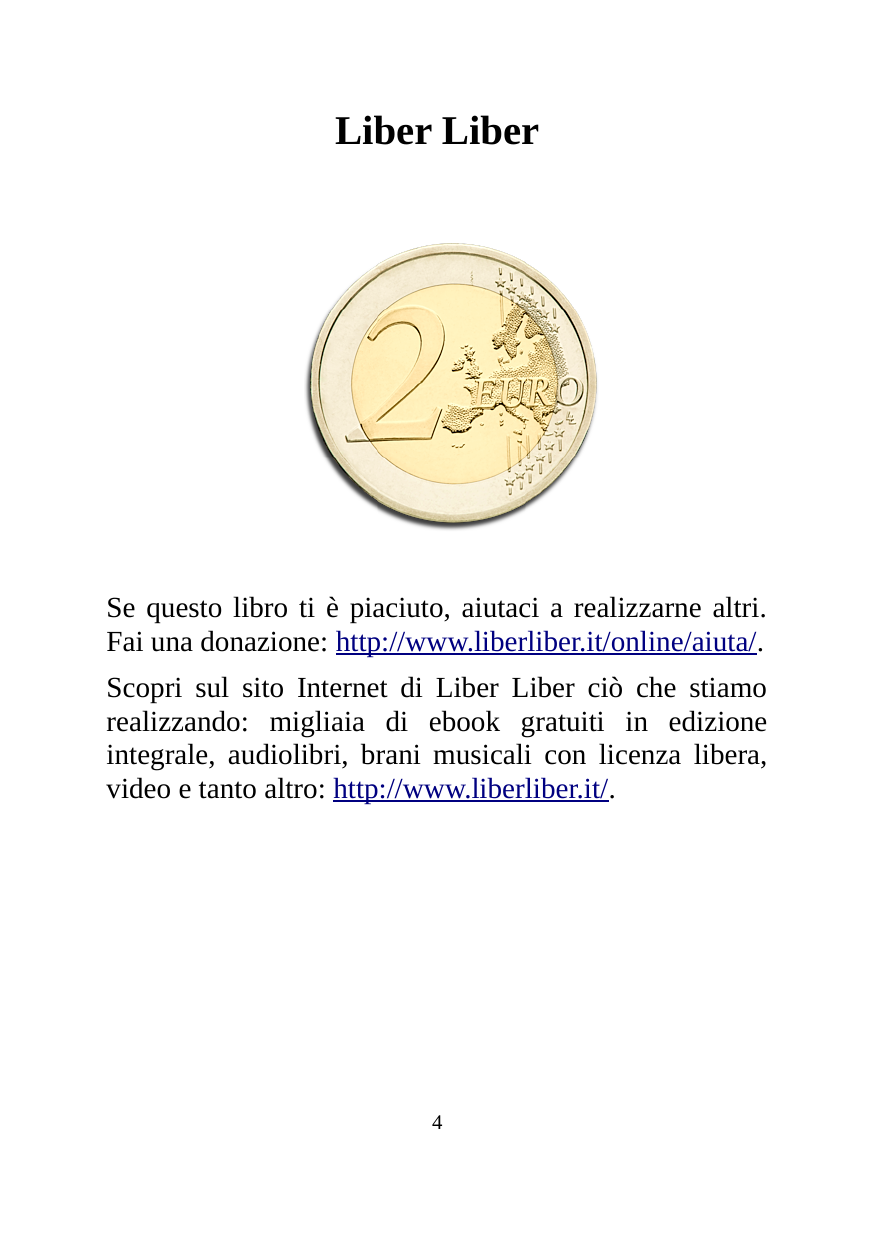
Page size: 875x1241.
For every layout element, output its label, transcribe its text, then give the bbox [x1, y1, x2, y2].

text Scopri sul sito Internet di Liber Liber ciò che stiamo realizzando: migliaia di ebook gratuiti in edizione integrale, audiolibri, brani musicali con licenza libera, video e tanto altro: http://www.liberliber.it/. [106, 670, 768, 804]
picture [304, 236, 600, 532]
subtitle Liber Liber [106, 106, 768, 153]
text Se questo libro ti è piaciuto, aiutaci a realizzarne altri. Fai una donazione: http://www.liberliber.it/online/aiuta/. [106, 591, 768, 658]
